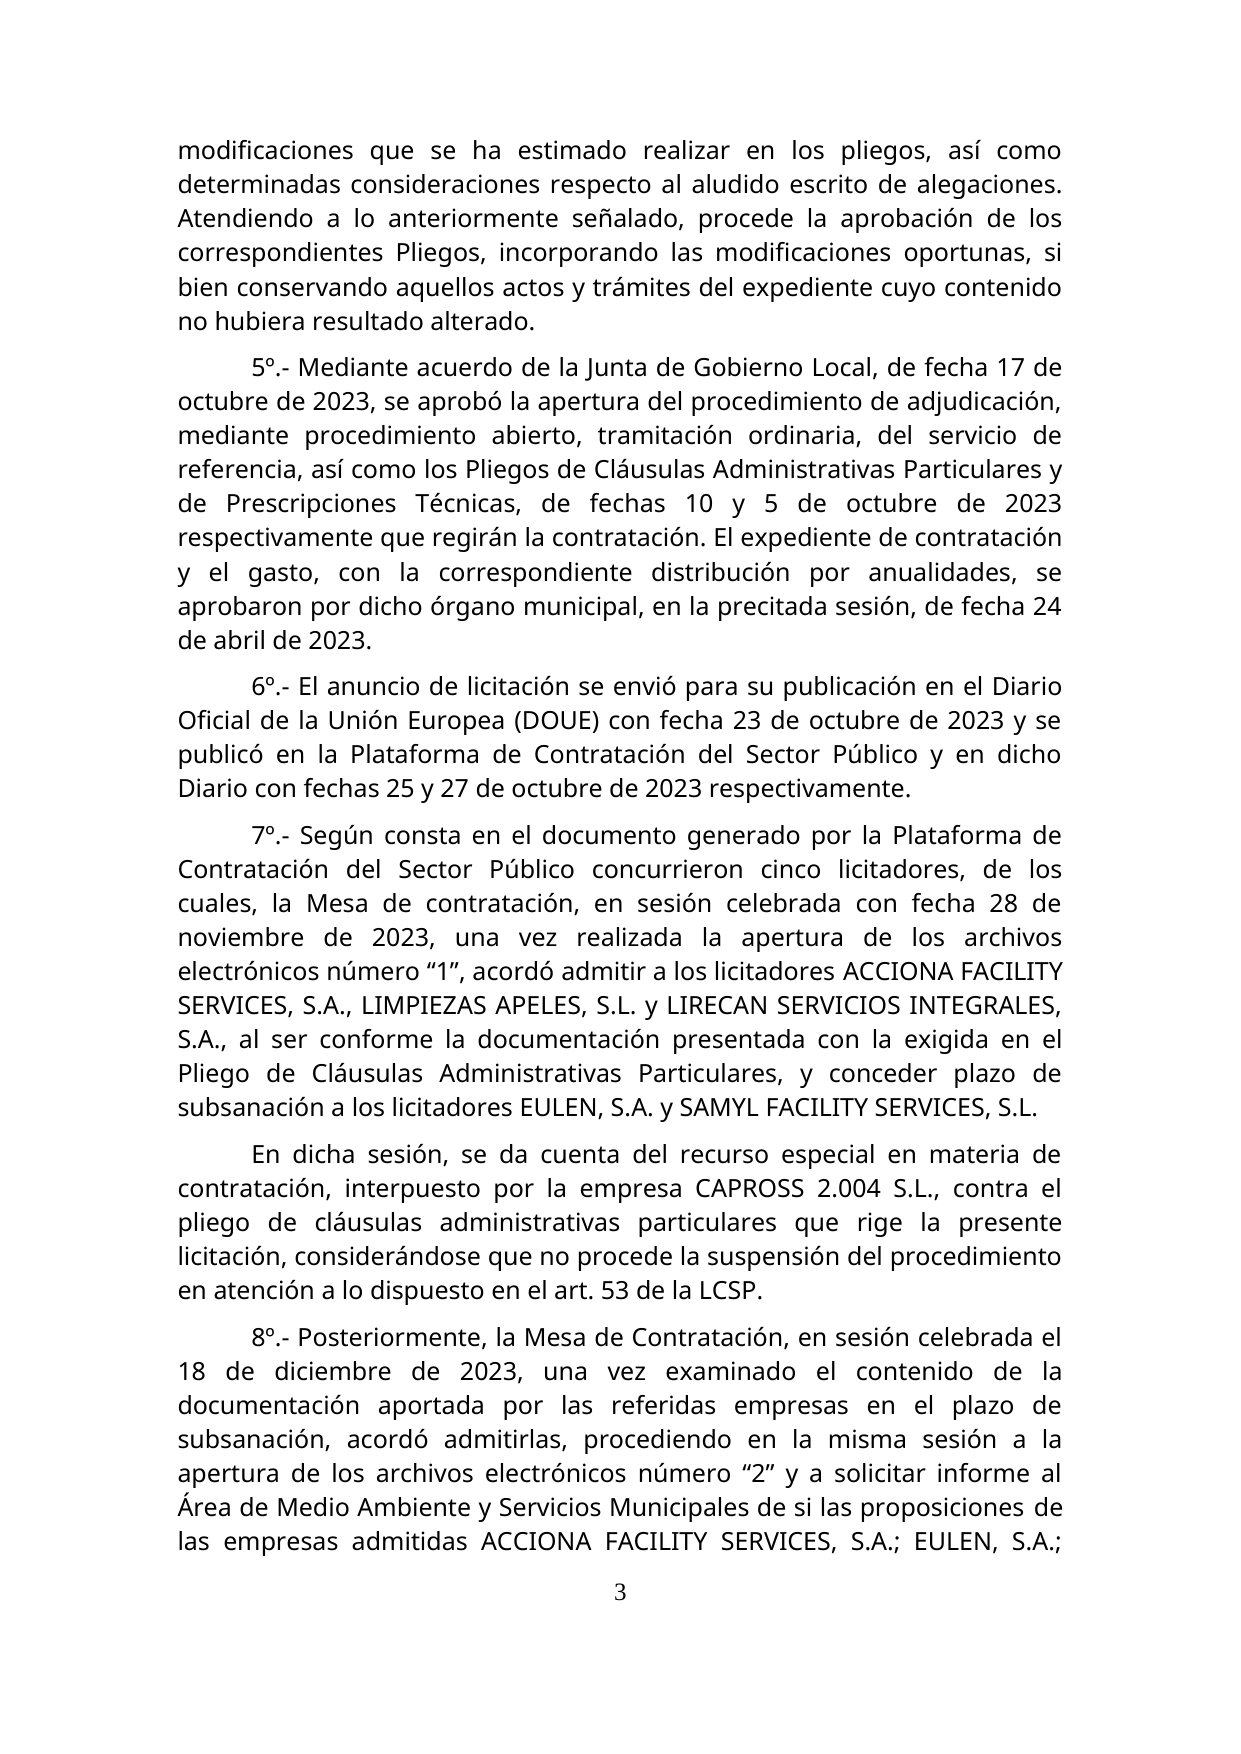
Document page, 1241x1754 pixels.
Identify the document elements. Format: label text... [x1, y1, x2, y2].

text 6º.- El anuncio de licitación se envió para su publicación en el Diario Oficial de la Unión Europea (DOUE) con fecha 23 de octubre de 2023 y se publicó en la Plataforma de Contratación del Sector Público y en dicho Diario con fechas 25 y 27 de octubre de 2023 respectivamente. [177, 669, 1063, 805]
text modificaciones que se ha estimado realizar en los pliegos, así como determinadas consideraciones respecto al aludido escrito de alegaciones. Atendiendo a lo anteriormente señalado, procede la aprobación de los correspondientes Pliegos, incorporando las modificaciones oportunas, si bien conservando aquellos actos y trámites del expediente cuyo contenido no hubiera resultado alterado. [177, 133, 1063, 337]
text 8º.- Posteriormente, la Mesa de Contratación, en sesión celebrada el 18 de diciembre de 2023, una vez examinado el contenido de la documentación aportada por las referidas empresas en el plazo de subsanación, acordó admitirlas, procediendo en la misma sesión a la apertura de los archivos electrónicos número “2” y a solicitar informe al Área de Medio Ambiente y Servicios Municipales de si las proposiciones de las empresas admitidas ACCIONA FACILITY SERVICES, S.A.; EULEN, S.A.; [177, 1319, 1063, 1558]
text En dicha sesión, se da cuenta del recurso especial en materia de contratación, interpuesto por la empresa CAPROSS 2.004 S.L., contra el pliego de cláusulas administrativas particulares que rige la presente licitación, considerándose que no procede la suspensión del procedimiento en atención a lo dispuesto en el art. 53 de la LCSP. [177, 1137, 1063, 1307]
text 7º.- Según consta en el documento generado por la Plataforma de Contratación del Sector Público concurrieron cinco licitadores, de los cuales, la Mesa de contratación, en sesión celebrada con fecha 28 de noviembre de 2023, una vez realizada la apertura de los archivos electrónicos número “1”, acordó admitir a los licitadores ACCIONA FACILITY SERVICES, S.A., LIMPIEZAS APELES, S.L. y LIRECAN SERVICIOS INTEGRALES, S.A., al ser conforme la documentación presentada con la exigida en el Pliego de Cláusulas Administrativas Particulares, y conceder plazo de subsanación a los licitadores EULEN, S.A. y SAMYL FACILITY SERVICES, S.L. [177, 818, 1063, 1124]
text 5º.- Mediante acuerdo de la Junta de Gobierno Local, de fecha 17 de octubre de 2023, se aprobó la apertura del procedimiento de adjudicación, mediante procedimiento abierto, tramitación ordinaria, del servicio de referencia, así como los Pliegos de Cláusulas Administrativas Particulares y de Prescripciones Técnicas, de fechas 10 y 5 de octubre de 2023 respectivamente que regirán la contratación. El expediente de contratación y el gasto, con la correspondiente distribución por anualidades, se aprobaron por dicho órgano municipal, en la precitada sesión, de fecha 24 de abril de 2023. [177, 350, 1063, 656]
